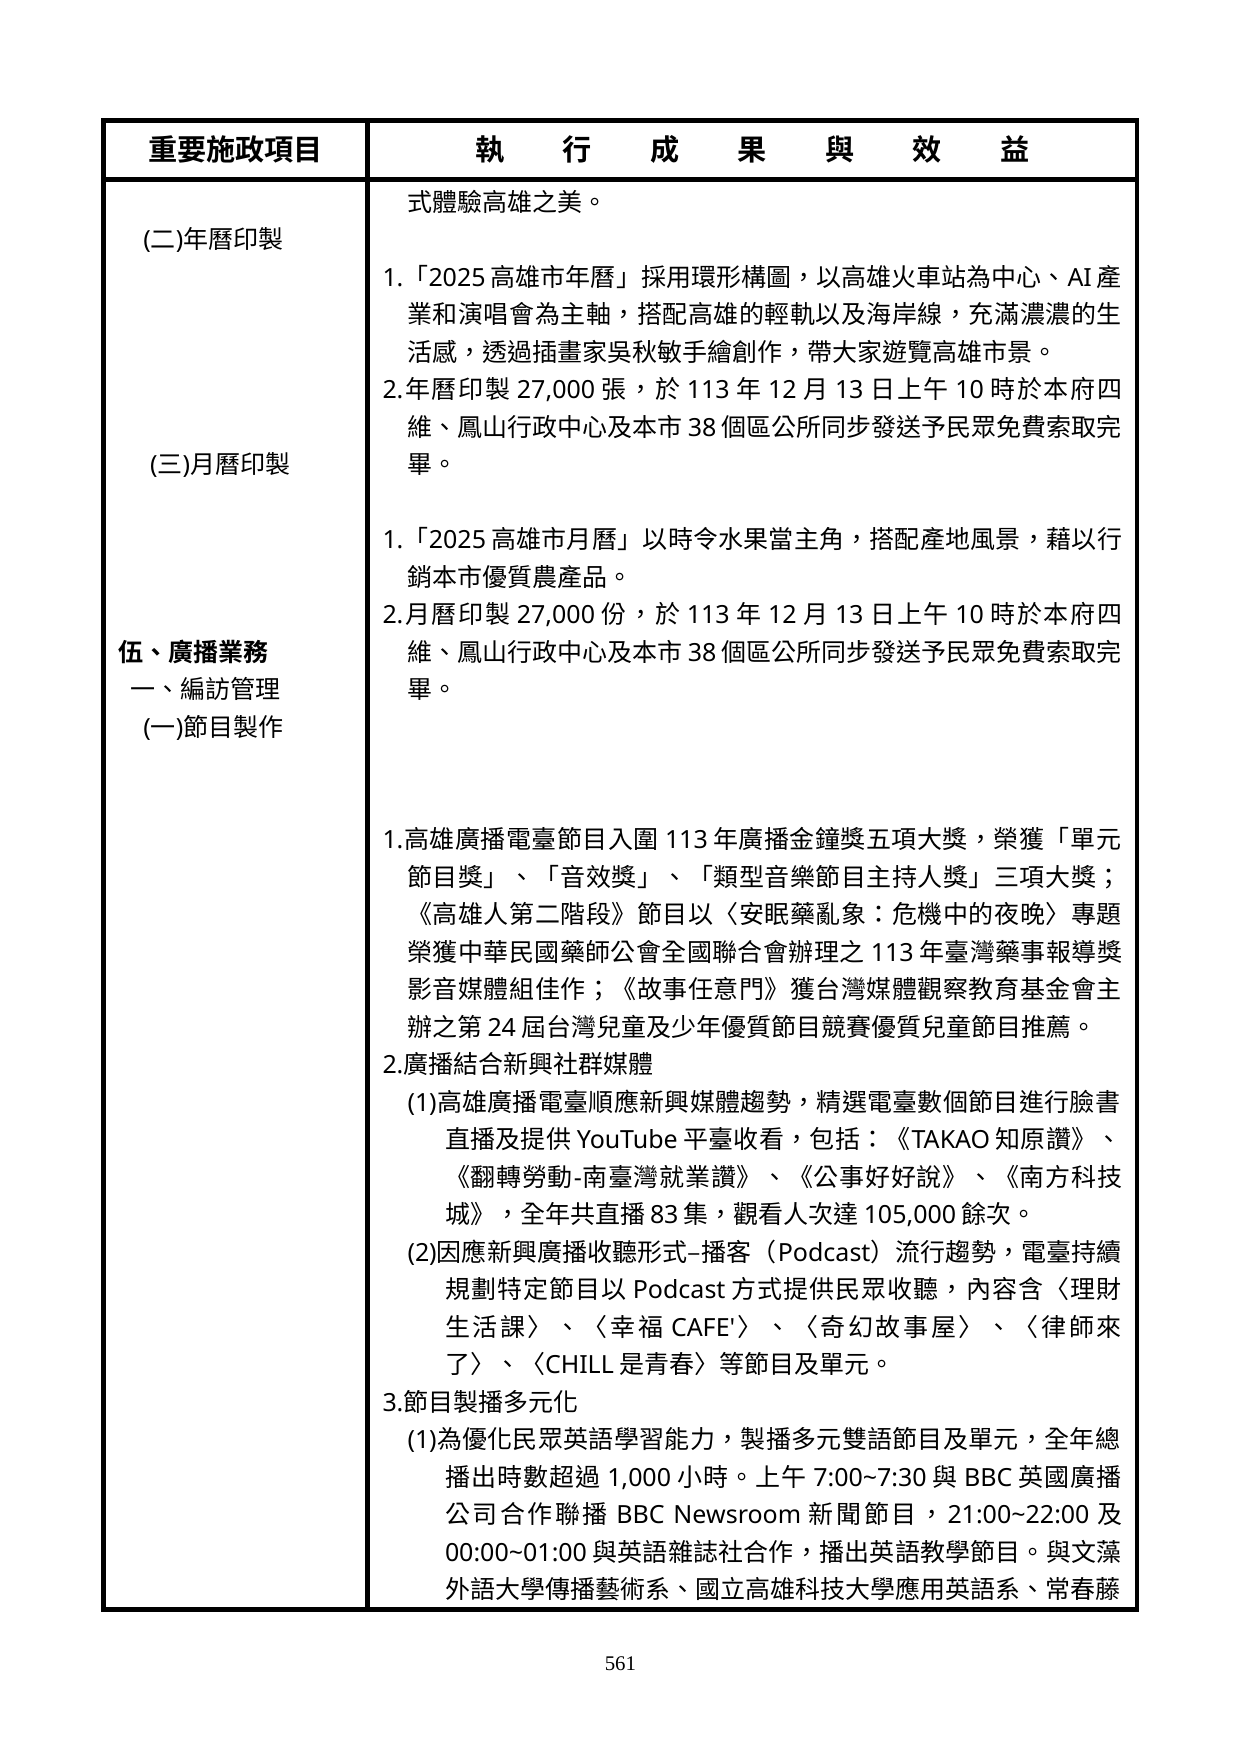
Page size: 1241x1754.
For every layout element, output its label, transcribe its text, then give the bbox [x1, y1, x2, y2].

table_header 重要施政項目 [106, 123, 365, 177]
table_header 執 行 成 果 與 效 益 [370, 123, 1135, 177]
table_cell 1.依據兒童及少年性剝削防制條例規定，訂定「高雄市政府新聞局處理違反兒童及少年性剝削防制條例案件裁罰基準」，辦理平面媒體刊登違法色情廣告之查處。 2.加強查察報紙等平面廣告，以維護、保障兒童及少年閱聽權益。 1.依據電影法及相關法令規定，針對轄下各電影院，執行例行性不定期查察作業，輔導業者落實電影分級。 2.本市電影片映演業共計10家，新聞局113年度實施電影片映演業臨場查驗186廳次及影展30廳次，共計查驗216廳次。 1.依據兒童及少年福利與權益保障法、出版品及錄影節目帶分級管理辦法等法令規定，查察錄影節目帶租售業及錄影節目帶播映場所是否依法實施影片分級制度。 2.本市錄影節目帶業約15家，新聞局113年度共查察35家次，均符合相關規定。查察時亦輔導業者落實分級制度，避免消費者觀看不合時齡之錄影節目帶，以保護兒童與少年身心健全發展。 1.輔導與管理有線電視業，113年每月查察系統業者插播廣告情形96頻道次，均符合相關規定。 2.針對市民及里長反映有線電視系統纜線架設爭議，即時派員或請權責單位及業者至現場查勘，並將附掛之纜線重新規劃整理或拆除，113年度計處理977件(慶聯125件、港都102件、鳳信143件、南國43件、新高雄15件，綜合1件，其他屬不明纜線者548件)。 3.依據有線廣播電視法暨施行細則相關規定，成立「高雄市政府有線廣播電視系統費率審議委員會」，由傳播學者、財經學者專家、消費者團體代表、會計師、律師、通訊網路學者及市府代表共計11人組成，以保障市民收視、消費權益。 4.審議114年本市有線廣播電視系統各項收費標準，考量業者營運績效與獲利狀況、收視滿意度調查與公益回饋投入程度，114年各項收視費用上限不調漲，維持與113年相同：慶聯、港都等2家每月每戶基本頻道組上限為500元、經濟型200元，鳳信基本頻道組每月每戶上限為510元、經濟組200元，南國每月每戶基本頻道組上限為550元、基本組200元，新高雄每月每戶基本普及組上限為450元、經濟組160元。對於社會局登記有案之低收入戶，免收基本頻道收視費、裝機費、分機費、復機費、移機費等費用。 5.協助各家有線電視業者配合中央及地方各項公共政策播送各項宣導短片。 6.辦理本市有線電視收視滿意度調查，瞭解市民收視習慣等相關資訊，並提供各業者參考，提升服務品質。 1.為帶動有線電視製播高雄地方文化節目，促進本市有線電視業者視聽內容產製，鼓勵製作多元精彩節目於高雄市公用頻道(CH3)播放。 2.部分節目亦安排於全國性頻道播出，並上傳至高雄市政府YouTube平台，以增加節目曝光率，將在地影像推廣至全國及國際，113年製播影片如下： (1)市政新聞專題節目 ①針對本市在地市政活動，製作《高雄進行式》新聞專題節目，本年共製作13集節目、52則專題。 ②節目內容提供市民重要市政資訊，如：〈開心 興奮 與有榮焉 高雄輕軌全線通車啦〉、〈真的是高雄車站嗎 天棚上宛如空中花園〉、〈高捷RK1岡山車站通車 8月底前試營運路段免費搭乘〉、〈凱米過後力拚復原 高市25座滯洪池發揮功效〉、〈山陀兒襲高雄農損估破億 市長允農民全力爭取救助〉、〈萌翻了 黃色小鴨重返高雄 港灣十年變化太驚人〉等市政議題進行專題報導，並同步上傳高雄市政府臉書、高雄市政府LINE、四維行政中心中庭電視牆、高雄都會台CH4、高雄部分區公所及戶政事務所、市立凱旋醫院、市立聯合醫院、運發局國家體育場、交通局公車候車亭、棧二庫服務台、輪船公司等處宣傳露出，以即時傳達市民最新市政資訊。 (2)在地特色及休閒旅遊節目 ①《玩客瘋高雄Happy Long Stay》節目製作20集（每集30分鐘），由達人帶路，發掘觀光旅遊及在地產業亮點，發揚大高雄在地多元地方文化。 A.播出平台：除於高雄市公用頻道CH3、高雄市政府YouTube播出外，也透過三立都會台CH30、三立新聞網、三立YouTube及Vidol、Vidol YouTube播出，更於中華電信MOD CH301綜合台、海外衛星頻道Unifi TV及三立國際台播出。 B.宣傳通路：利用網路群組、社群傳送請各局處相關單位（高雄市政府FB、高雄市公用頻道FB、高雄市政府LINE、四維行政中心中庭電視牆、高雄部分區公所及戶政事務所、市立凱旋醫院、市立聯合醫院、運發局國家體育場、交通局公車候車亭、棧貳庫服務台、輪船公司等）協助推播。 ②113年高雄市原民慶、祭典或文化等紀錄短片 製作《那瑪夏區-米貢祭》、《茂林區-萬山祖靈祭(勇士祭) 》、《甲仙區、杉林區-大武壠族夜祭(小林部落) 》及《桃源區-貝神祭》等4支主題短片，帶領民眾認識高雄的豐富多元民族節慶、信仰，如何深入影響及形塑當地文化底蘊，於本市公用頻道CH3播出，藉此提供觀眾一個族群相互瞭解及彼此欣賞的機會，並增添公用頻道節目的可看性及在地性。 (3)提升市民媒體識讀能力節目 ①《限時媒體熱搜》-近來性別平等、兒少性剝削、反詐騙及自殺防治等多項重要社會議題受到關注，為提升市民媒體素養並保障自身權益，製播《限時媒體熱搜》8集專題節目、每集10分鐘 (含短影音精華版)，除於公用頻道CH3排播、上傳至高雄市政府YouTube網路平台外，並於年代MUCH台(CH38)播出。 ②為宣導本市有線電視公用頻道(CH3)近用，並推展媒體識讀教育，購置由義守大學錄製〈2024傳播與媒體生態電視座談會-如何提升AI時代下的媒體識讀能力〉專題版權。 (4)為豐富本市有線電視公用頻道(CH3)節目多元性，鼓勵民眾參與公共事務意願，委由高雄電臺製播《焦點高雄》系列節目共41集，每集60分鐘，並於公用頻道排播。製播主題包括：〈多媒體產業的未來與挑戰〉、〈集跨國共學:讓世界奏進台灣! 〉、〈產業新尖兵計畫 打造未來產業菁英〉、〈品味餐桌上的永續綠星〉、〈科技做為空間與地方的一種再現〉、〈在地安老之挑戰與契機-共生社區的興起〉及〈未來醫療輔助的AI革命〉等。 3.宣導高雄市公用頻道 (1)於平面媒體刊物刊登「公用頻道宣傳」共4則。 ①於「113年快樂健行活動」DM刊登「公用頻道宣傳」1則。 ②於「113年母親節歡慶活動」DM刊登「公用頻道宣傳」1則。 ③於「113年父親節慶祝活動」DM刊登「公用頻道宣傳」1則。 ④於「113年重陽敬老活動」DM刊登「公用頻道宣傳」1則。 (2)配合重大活動宣導高雄市公用頻道CH3近用 113年度計宣導20場次，讓大家認識公用頻道的優質節目內容與免費託播服務，鼓勵民眾近用公用頻道。 (3)加強宣導本市公用頻道媒體近用權，辦理「高雄市有線電視公用頻道近用宣導」廣告影片託播。 4.本市公用頻道整合聯播，除24小時播送節目，也協調慶聯、港都、鳳信、南國及新高雄等5家有線電視的頭端機房進行連結，在同時段均可收看同一節目，以提升市民認同感、縮減資訊傳達時間，拉近行政區距離。 5.輪播有線電視在地新聞 新聞局與高雄市現有自製新聞節目之5家有線電視業者協調合作(慶聯、港都聯製播出《港都新聞》)，本市4家電視新聞，安排於公用頻道輪播，播出時間為：週一至週五首播時段為11:20播出《鳳信新聞》、12:00播出《新高雄新聞》、12:30播出《港都新聞》、13:15播出《南國新聞」；另重播時段為18:15播出《港都新聞》、19:05播出《南國新聞》；19:50播出《新高雄新聞》；20:20播出《鳳信新聞》。 6.議會議程實況轉播 配合高雄市議會申請，協助於高雄市公用頻道CH3調整節目時段播出議程實況，分別於113年1月15日至2月2日播出第4屆第3、4次臨時會、113年3月28日至113年6月5日第4屆第3次定期大會及113年10月7日至12月23日第4屆第4次定期大會，轉播市長施政報告、部門質詢及總質詢實況，以提供市民關注地方發展訊息。 1.新聞輯要 每日剪輯本市重要網路媒體新聞及電視新聞提供市長、副市長及局處首長參閱，113年計蒐集網路即時新聞資料436,110則、電視新聞摘要51,897則，加強民意輿情蒐集、分析與反映工作，作為施政參考。 2.市政影像展示 於市府四維行政中心設置市政櫥窗，定期更新市政建設照片，呈現市政活動及城市發展概況，提升市民認同感及參與感。 3.營運「好理災-災害數據網路平台」 新聞局跨局處合作建置「好理災－災害數據網路平台」，配合災害應變中心開設期間，彙整各局處權管災情現況，主動定期公布各項災情即時數據。113年度營運網站並依需求調整呈現模式，俾提供媒體及民眾即時災情資訊。 4.媒體行銷宣傳 運用雜誌、報紙、網路、廣播等通路，加強宣導本市各項施政建設成果與觀光旅遊景點，主題如下： 與雜誌合作廣告專輯宣傳，運用數位通路，宣傳市政建設成果及政策。專題主題「台積電投資」、「演唱會經濟」、「打造好動城市」，宣傳高雄宜居城市及市政建設及觀光發展。 與平面雜誌合作廣告專輯宣傳，運用雜誌之數位廣編、Banner及影音宣傳市府施政成果。專題主題「淨零高雄 穩健轉型」、「擁抱綠色未來：從重工業穩健轉型中的淨零科技城市」、「半導體供應鏈與 AI 新創產業爭相進駐，帶動高雄經濟新未來」、「演唱會經濟」。 透過新春期間發行之平面刊物，刊登主題「春遊輕旅高雄左營鳳山」、「高雄輕軌幸福成圓 來趟chill城市輕旅行」，促進春節期間高雄觀光經濟效益。 觀光行銷 成立高雄燈會國際IP社群，發布黃色鴨寶、高雄十年、小鴨輕軌、小鴨計程車、黃色角落、黃色旋風、2024高雄冬日遊樂園、「金呱閃閃」燈光展演、情人節限定小鴨游港、雙鴨Kiss等黃色小鴨相關貼文，提供相關活動資訊予民眾，擴大行銷之效。 運用網路多元形式宣傳本府各項特色活動，主題包括「冬日遊樂園」、「兒童藝術節」、「法國生活節在高雄」、「2024高雄愛河端午國際龍舟嘉年華」、「旗津風箏節」、「高雄暑期活動」、「海洋派對」、2024「TTXC台灣文化科技大會」、「高雄2024萬聖節派對」、「大海開吃」、「我們的高雄」城市形象短片，邀請民眾一同熱情參與。 運用平面、網路、超商廣播、本市廣播電臺宣傳本市跨年活動盛事，鼓勵民眾前往參加。 市政成果 運用平面及網路媒體之宣傳效益，使民眾進一步了解遷村計畫內容及市府相關因應作為，主題「大林蒲遷村方案選擇及意願調查」、「大林蒲遷村暨都市發展成果」、「大林蒲遷村暨城市開發規劃」。 與媒體合作，於「2025 世界年鑑」刊登「邁向淨零永續高雄」廣告，行銷市政成果。 結合專題影音、數位通路、平面雜誌等多元管道刊播「城市再造危老都更」相關影音及刊登「高市府推動自主都更 加速危老重建」平面廣編。 透過平面雜誌、數位通路，宣傳城市轉型推動成果，主題「兆元市長帶領高雄起飛 成為南台灣領頭」、「亞洲新灣區、第七十一期重劃區 翻轉發展軸帶轉型智慧宜居城」、「高雄榮登上半年促參招商王 居全國之冠」。 交通政策：透過網路媒體刊登「敬老、博愛兩卡雙加碼」，宣揚高雄無障礙樂齡友善之交通政策。 城市產業 運用平面及網路媒體刊登「推動高雄產業轉型 完善半導體產業聚落」，加強行銷高雄產業轉型與促參招商成果，擴大市民城市認同。 透過有線電視、平面、網路、廣播媒體宣傳「捷運聯合開發」成果，提升捷運周邊土地開發案曝光率及增加捷運土地開發招商機會。 5.多元媒宣行銷宣傳 透過本市公車候車亭版面（36面）刊登市政行銷廣告，主題「高雄冬日遊樂園 Kaohsiung Wonderland」、「2024高雄聖誕生活節」、「2025高雄跨年晚會」，以觸及通勤族、學生、汽機車用路人等對象，提高宣傳效益。 運用本市33處（計35面）行政大樓與學校外牆刊掛戶外帆布廣告，刊掛主題為「淨零.科技高雄」、「積極落實長照政策」，行銷施政成果。 1.媒體宣傳 運用新聞記者公會、平面媒體發行之農民曆刊登「車輛慢看停、行人安全行」道路交通安全跨頁廣告，隨農民曆贈送弱勢家庭民眾，或深入各階層及家庭等，廣告效益1年。 製播113年度交通安全廣播宣導節目，加強宣導道路交通安全政策與維持良好交通秩序，透過廣播電臺以廣告、專訪、口播等方式，宣導主題包括防制酒駕、汽機車停讓行人、高齡者交通安全、大型車防制、機車騎士安全帽正確戴法、安全帽使用年限、合格標章、汽機車行經路口減速停慢，行人優先、注意兒童過馬路、路口停讓、行人依規定穿越道路、騎乘機車正確左右轉及新交通法規等，藉由電臺製播宣導帶，向民眾宣導正確的道安觀念。 運用本市33處（計35面）行政大樓及學校外牆刊掛戶外帆布廣告，刊掛主題「大型車安全宣導」、「兒童交通安全及路口停讓」、「車輛慢看停 行人安全行」，強化民眾道安觀念。 透過本市公車候車亭版面（36面）刊登道安宣導廣告，主題「遠離大車 安全無限」、「車輛慢看停 行人安全行」，以觸及通勤族、學生、汽機車用路人等對象，提高宣傳效益。 透過高雄捷運、7-11(統一超商)多媒體電視，刊播交通部《好事發生篇-汽機車行經路口，請停車讓行人先行》道安短片。 運用本市公共腳踏車（YouBike）後泥除刊登「騎自行車不併排嬉戲」、「機慢車遠離大型車」廣告，共400台。 運用本市捷運站版面及車廂內海報等刊登「行人走斑馬線 勿在路段中任意穿越」宣導廣告。 用市區公車走遍全市之特性，於本市市區公車車體刊登「路口看到停標誌、停標線、閃光紅燈，請停車確認橫向無來車或行人，再開車」宣導廣告。 運用平面、網路及廣播媒體宣傳效益，向民眾加強宣導「大型車防制」道安觀念，提醒大型車駕駛轉彎時要減速慢行、停讓行人，加裝並善用行車視野輔助系統，用路人要特別注意大車內輪差及視野死角，路上請遠離大型車。 運用網路及平面媒體加強宣導「路口停讓」觀念，減少民眾及學童交通意外事故之發生。 透過平面、廣播媒體宣導高齡者行經路口交通安全觀念。 9月交通安全月期間運用網路媒體宣導「機車騎乘安全」，提高用路人道路風險意識。 運用平面媒體宣導「停讓行人」、「遠離大車 安全無限」交通安全意識，提醒用路人注意道路交通安全及大型車安全等正確用路觀念。 運用平面、廣播媒體，於9月交通安全月期間，強化宣導「車輛慢看停 行人安全行」交通安全及正確路口停讓觀念，打造人本友善的交通環境。 運用網路、廣播媒體強化酒駕防制及宣導民眾酒後找代駕，深化宣導交通安全意識。 運用網路媒體宣導主題「沒有紅綠燈 路口也要停讓」，向市民宣導道路交通安全觀念，減少交通事故發生及民眾違規事件。 印製刨刀、手提袋、修容組、飲料提袋等道安宣導品，宣導「開車跟用刀一樣要專心」、「車輛路口慢看停」、「守護學童安全行」、「路口停讓」、「騎車戴安全帽、有扣超酷」等主題，適時於宣導活動現場贈送參與民眾，強化道安觀念。 2.依據本市交通特性製播宣導短片 製播「大型車安全大駛」道安短片，運用全國性電視頻道排播、網路媒體及高雄捷運、7-11(統一超商)、全家超商多媒體電視、臺鐵高雄市火車站(10站)等通路刊播，迅速有效觸及市民，推動高雄道路交通安全觀念，減少事故發生死傷人數。 攝製「安全帽認證標章與使用年限」、「青年考照安全上路」、「行人依規定穿越馬路」、「機車不超速」、「校園周邊路口停讓」、「安全開車門」、「正確左轉彎」、「大型車安全」等8支道安短影音，透過社群媒體分享及刊播，並搭配新聞稿發布，使民眾瞭解行車、用路等交通規則，促進本市交通安全友善環境。 3.配合活動宣導交通安全 配合各局處都市行銷或民間自辦等活動，透過有獎徵答等方式，致贈民眾交通安全宣導品，於日常生活中落實道安觀念。 (1)配合民間社團舉辦道安宣導活動共計8場次。 (2)配合大型活動進行道安宣導計23場次：低碳淨山宣導活動、大社區三寶意象推廣活動、美濃冬遊記活動、2024林園洋蔥豐年季、2024高雄節電成果展、高雄市第64屆中小學科學展覽會、草地野餐音樂會、2024全球行善日活動、2024高雄鳳荔季活動(2日)、高雄市身心障礙團體秋節禮品推廣活動、2024大高雄區域人文物產特色暨產業活動(岡山場次、大樹場次、小港場次)、113年無毒家園親子同樂探索營、2024甲仙芋筍節、113年岡山籃籗會、重陽敬老活動、高雄眷村文化、精彩復元快樂生活嘉年華、永安石斑魚節、2024路竹番茄節及2024紅豆花田季，設立攤位進行道路交通安全宣導有獎徵答，透過與民眾互動，倡導正確用路觀念，提升本市交通安全。 1.短片製作及電子媒體、影音平臺行銷宣傳 為強化行銷高雄重大軟硬體建設、宣傳年度大型活動，運用全國性電視頻道通路，排播《原鄉之美》、《冬日遊樂園》、《亞灣2.0 高雄新核心》、《兒童藝術節》、《我們的高雄》城市形象短片、《2025高雄跨年晚會》等主題影片，廣泛觸及國內大眾，讓高雄活動訊息及城市意象有效傳遞，邀請全國民眾至高雄旅遊消費，活絡在地商圈及觀光產業。 攝製113年度市政暨大型活動行銷短片，包括《打卡美好旅程 就來高雄吧》、《高雄活動大禮包 給你無限夏日驚喜》、《秋日CHILL玩高雄》等主題，於多元媒體管道露出，行銷高雄系列活動，廣邀民眾一同參與。 製作《我們的高雄》國際城市形象短片5分鐘多國語版，內容涵括英、日、韓、泰、越語，記錄高雄城市轉型的過程，產業投資、交通平權、淨零轉型、社會福利、藝術文化等市政建設成果；並從經濟、生活、文化三大面向呈現高雄「智慧、宜居及魅力」的樣貌，取景範圍包括亞灣區、特色公園、內惟藝術中心、世運主場館、旅運中心、輕軌捷運、前金運動中心、燕巢橫山共創基地及杉林秘境古道等景點。 透過網路影音、社群平臺、計程車內影音電視、KTV影音、中華電信MOD影音及本市6處交通人流量眾多之戶外電視牆刊播《我們的高雄》城市形象短片、《2025高雄跨年晚會》短片，行銷相關施政成果及推廣市政活動。 拍攝市政活動之動態、靜態影像，做為城市行銷素材以及城市發展檔案資料，並視需要提供媒體報導及使用，增進市民瞭解市府施政與建設成果。 攝製12支海洋施政成果短影音，包括《愛河灣水域遊憩活動-活動介紹篇、親近海洋篇》、《海洋派對》、《漁港介紹-興達港、彌陀漁港、中芸&汕尾、蚵子寮漁港》、《海洋文化節慶_彌陀大海開吃》、《高雄海味國際拓銷》、《前鎮漁港專案建設成果報導》、《海洋文化節慶-梓官篇》、《台灣國際遊艇展》等主題，透過社群平臺路傳播，使更多人瞭解高雄海洋相關政策推展。 攝製捷運聯合開發主題短片《O10/Y18衛武營站聯開案、R20聯開案》、《O4聯開案》，透過網路媒體刊播露出。 推廣本市學校國際教育交流，透過影像拍攝相關宣傳短片《台日交流暨農產行銷 雄女樂儀隊篇/五福國中篇》，促進國際教育交流及農產品行銷。 2.國際行銷 運用高雄市政府官方推特X(Twitter)及Instagram帳號，提供以英、日、韓、東南亞國家語言為主的城市訊息供國際人士瀏覽，議題包含高雄歷史人文、隱藏景點、節慶活動、美食特產、時事議題、親子情侶旅遊等，並發布貼文與國際接軌，如美濃水路漫旅藝術祭、城市形象影片、大海開吃、跨年煙火、百年鐵道限定復駛、聖誕系列活動等。 為鼓勵海外民眾至高雄旅遊，並持續強化與南向區域國家之觀光、文化、產業交流，針對日本、韓國、越南、馬來西亞、泰國及新加坡等國家，投放相對應語版之《高雄製造》國際城市形象短片，行銷高雄多元、友善及安心旅遊的環境；另於日本、韓國、新加坡、馬來西亞等國家，運用網路影音通路，投放「原鄉之美」行銷影片，廣邀國外旅客體驗並認識原住民族獨特的歷史文化。 為迎接觀光正式邁向新常態旅遊時代，藉由日劇《獨活女子的守則4》主角在高雄的獨活行動體驗港都魅力，藉由該劇之官方網站、YouTube、X(Twitter)宣傳，並於國內電視MOD、Hami Video等推播廣告，吸引國際旅客到高雄觀光旅遊。 3.運用多元通路行銷高雄 (1)高雄市政府官方臉書 截至113年12月止，粉絲數逾53萬人，運用活潑的文字，精彩的照片、直播、影片或圖卡等素材，宣導各類市政及活動資訊，例如：Bruno Mars火星人布魯諾、紅髮艾德高雄演出、高雄跨年晚會等精彩活動及直播，行銷高雄市觀光旅遊、節慶活動、市政建設、社會福利等各種訊息，展現高雄城市魅力，並適時回復網友留言提問，提供市政雙向溝通渠道。 (2)高雄市政府LINE官方帳號 截至113年12月止，好友數逾170萬人，適時發送本市市政措施、重大建設、大型活動、觀光旅遊、災害應變及停班停課等訊息，向民眾周知宣導。 1.辦理「2024大高雄區域人文物產特色暨產業活動」 運用全齡化場域辦理闔家觀賞活動，並與市民朋友近距離互動，透過金鐘主持人許效舜、澎恰恰、苗可麗，結合多位藝人演出，於本市岡山、大樹、小港等區辦理，吸引在地鄉親參與，並將地方特色、農漁物產、人文故事、觀光旅遊、市政發展及交通安全等，巧妙融入節目內容，並透過現場參與及後續影像放送，行銷地方產業及特色。 2.結合民間資源合作辦理「2025紫耀義大 義享同樂」跨年煙火活動 主辦單位為義联集團(經營管理委員會)，新聞局受邀擔任指導單位，113年12月31日至114年1月1日在義大世界大草坪區施放，倒數後於00：00施放999秒煙火，最佳觀賞點在義守大學校園，主辦單位依據中華電信信令及飯店住宿資料統計51,025人次參與，共同迎接2025年到來。 3.辦理「2025高雄跨年活動」 (1)2025跨年透過跨年晚會展演及節目播出，展現高雄文化創意、產業轉型發展、綠色運輸以及市地重劃、土地開發等成果，企圖建立南台灣跨年品牌，增進市民的認同感，同時吸引國人到高雄旅遊或投資，加深對高雄的印象及喜愛。 (2)今年跨年邀請「六金級」卡司，包含金曲歌后歌王LaLa徐佳瑩與音樂鬼才盧廣仲，以及韓國天團2NE1成員SANDARA PARK，還有麋先生、告五人、滅火器等20組人氣歌手及團體輪番演出及世界棒球12強賽冠軍Team Taiwan棒球英雄陪大家度過美好時光。韓國天團2NE1成員SANDARA PARK臺灣跨年首秀獻給高雄，除了重現2NE1等多首經典團體歌曲，更特別準備了中文歌曲〈你要的愛〉送給歌迷。壓軸登場的金曲歌后徐佳瑩，驚喜準備動感組曲，讓全場跟著她一起舞蹈！ (3)跨年倒數完，施放千輪版250秒亞灣跨年花火，搭配火星人布魯諾（Bruno Mars）經典求婚神曲〈Just the Way You Are〉，搭配夢時代摩天輪彩虹燈光應援，吸睛指數破表的港景煙火秀，最後以氣勢磅礴的迎賓禮砲及金耀錦冠花火作為終章，象徵高雄市在迎向嶄新的2025年的分分秒秒都燦爛精彩。 1.發布新聞 適時發布重大市政活動及市政建設成果新聞，113年度共發布959則，供大眾傳播單位參考運用，並傳達市政訊息，樹立良好市府形象。 2.配合市政行程，辦理新聞聯繫與媒體服務及新聞發布等事宜，場次摘述如下： (1)1月1日市長陪同蔡英文總統出席高雄輕軌成圓試營運 (2)1月2日市長出席「陽明交通大學高雄分部啟動儀式」 (3)1月8日市長出席「簽署清華大學設高雄分部合作意向書」 (4)1月22日市長陪同副總統賴清德至元帝廟參香祈福 (5)1月27日市長出席「2024 Kaohsiung Wonderland 冬日遊樂園」開幕典禮 (6)2月14日市長陪同副總統賴清德前往五甲龍成宮及覆鼎金道德院參香 (7)2月23日市長出席「一卡通慶10週年啟動綠點」活動 (8)2月27日市長出席「2024 Kaohsiung Wonderland 冬日遊樂園」閉幕典禮 (9)2月28日市長出席「二二八事件77周年追思紀念儀式」 (10)3月21日市長出席「2024高雄智慧城市展」 (11)3月22日市長出席臺灣首屆「2024 CityCOP國際城市級氣候峰會-永續城市論壇」 (12)4月3日因應花蓮強震，召開記者會說明高雄處置作為，第一時間馳援東部救災 (13)4月11日市長出席「鴻華先進橋科電巴廠動土典禮」 (14)4月16日市長出席「TULU 2024世界原住民族旅遊高峰會」 (15)4月21日市長陪同蔡英文總統出席「愛‧仝心仝意」余登發‧余陳月瑛紀念音樂會 (16)4月27日市長陪同行政院長視察台39線(高鐵橋下道路)延伸至仁武規劃及推動情形 (17)5月1日市長出席IC設計及AI技術服務大廠信驊科技及Skymizer進駐高雄簽署儀式 (18)5月5日市長視察三洽水滯洪池、水溝疏濬等防汛準備措施 (19)5月6日市長陪同行政院長視察原博館預定地 (20)5月6日市長陪同行政院長視察楠梓產業園區建設規劃及相關聯外交通建設計劃推動情形 (21)5月6日市長與經濟部長出席光寶科技高雄光寶大樓動土典禮 (22)5月23日市長率市府團隊赴議會進行食品安全衛生專案報告 (23)5月31日市長出席第15屆「台日觀光高峰論壇」 (24)6月6日市長出席台灣人工智慧實驗室高雄辦公室揭牌典禮 (25)6月6日市長出席遠見雜誌五星縣市長贈獎典禮 (26)6月7日市長出席「興邦安居B」社會住宅開工典禮 (27)6月7日市長出席全台首次「法國生活節」開幕式活動 (28)6月8日市長出席2024高雄愛河端午龍舟嘉年華活動 (29)6月15日市長陪同賴清德總統出席第五屆國家海洋日慶祝活動暨雲林艦成軍典禮 (30)6月18日市長出席「AIoT永續跨界台灣生態系夥伴鏈結大會暨合作意象書簽署儀式」 (31)6月22日市長主持大林蒲遷村計畫第五場遷村說明會 (32)6月24日市長視察湖內區大湖地區L幹線雨水下水道及抽水站工程 (33)6月30日市長陪同賴清德總統出席高雄捷運RK1岡山車站通車啟動典禮 (34)7月7日市長出席前金運動中心開幕典禮 (35)7月9日市長陪同賴清德總統出席巴黎奧運代表團授旗典禮 (36)7月9日市長出席淨零高峰論壇 (37)7月20日市長出席2024高雄旗津風箏節 (38)7月23日市長因應凱米颱風主持災害應變工作會議，並前往桃源、六龜、美濃等災區視 (39)7月26日市長陪同賴清德總統前往美濃勘災 (40)7月27日市長前往茂林區視察高132線及情人谷聯外道路搶通進度 (41)7月28日市長視察桃源災區明霸克露橋災損情形 (42)7月29日市長赴梓官、彌陀關心農漁災損 (43)8月2日市長陪同行政院長卓榮泰視察桃源國中、明霸克露橋 (44)8月2日市長陪同行政院長卓榮泰視察災後設施產業復原 (45)8月16日市長出席「DevDays Asia 2024亞太技術年會」高雄場 (46)8月17日市長陪同副總統蕭美琴出席國際同濟會台灣總會第50屆全國年會開幕典禮 (47)8月23日市長出席2024亞灣新創大南方開展 (48)8月24日市長出席2024台日大港水果祭 (49)8月29日市長出席大樹樹城公托開幕典禮 (50)9月3日市長出席2024前進大南方論壇 (51)9月4日市長出席SAP高雄ESG暨AI研創中心開幕典禮 (52)9月6日市長出席大南方高峰論壇 (53)9月6日市長陪同行政院長卓榮泰前往視察台船公司、智淵乒乓運動館、2024南方領袖教育學院閉幕式 (54)9月13日市長出席2024南方治理平台首長會議 (55)9月25日市長出席九如橋改建工程動土祈福典禮 (56)9月27日市長陪同總統賴清德出席世界臺灣商會聯合總會30屆年會 (57)9月30日市長因應山陀兒颱風成立災害應變中心召開應變工作會議 (58)10月1日市長視察梓官、彌陀沿海地區防颱整備 (59)10月7日市長視察大社、燕巢農損 (60)10月9日市長赴議會進行第4屆第4次定期大會施政報告 (61)10月12日市長陪同行政院長卓榮泰視察典寶溪滯洪池工程及前鎮國小風災受損情形 (62)10月21日市長出席碳權交易所國內減量額度交易平台啟動暨 企業分享會 (63)10月30日市長因應康芮颱風成立災害應變中心召開應變工作會議 (64)11月8日市長陪同行政院長卓榮泰視察高雄國際機場 (65)11月14日市長因應天兔颱風成立災害應變中心召開應變工作會議 (66)11月15日市長、交通部長陳世凱出席高雄港第七貨櫃中心落 成啟用典禮 (67)11月19日市長出席AWS高雄雲端產業峰會 (68)11月30日市長陪同副總統蕭美琴出席全國最大社宅高雄勝利安居動土典禮 (69)12月6日市長出席亞洲資產管理中心高雄專區啟動儀式 (70)12月9日市長出席「台灣生成式主權AI倡議」啟動儀式 (71)12月14日市長陪同副總統蕭美琴出席嘎呼拉斯山中音樂節 (72)12月18日市長出席半導體垂直整合製造大廠英飛凌高雄新據點開幕典禮 (73)12月21日市長出席《魷魚遊戲》高雄粉紅派對宣傳記者會 (74)12月23日市長出席高港棧庫智慧新生活記者會 (75)12月28日市長陪同行政院長卓榮泰出席高雄車站廣場、天棚啟用典禮 (76)12月31日市長出席2025高雄跨年演唱會 3.派員進駐應變中心 配合災害應變中心或指揮中心成立，派員進駐並配合市政行程或市長視察災情發布新聞稿。 1.建立數位化新聞發布與聯絡管道 (1)每日即時發布新聞，並上傳市府全球資訊網市政新聞，供使用網際網路之民眾閱覽。 (2)將每日發布之新聞暨市長重要活動行程，以電子郵件及LINE群組方式傳送給媒體記者參考運用，強化市政活動報導率。 (3)建立記者即時通訊群組，即時傳送市府活動最新消息或重大事件採訪事宜。 2.加強媒體聯繫 (1)印製2024媒體記者通訊名冊供府會記者索取，另配合本府舉辦各項大型活動，協助發送採訪證，並提供媒體本府局處主管通訊錄。 (2)增進本市媒體友善互動關係，辦理媒體記者餐敘、贈送伴手禮等。 3.強化媒體服務 2025高雄夢時代跨年晚會期間，即時發布活動照片及新聞稿供媒體參採報導，並於現場設置媒體中心及媒體高台，供媒體取景拍攝。 1.113年1月於高雄港18號碼頭辦理「轉角遇見ㄚ記者會」，安排55688集團37輛限量版黃色小鴨計程車到場，排成10Y字樣，象徵亞灣10年、高雄蛻變，並以旅運中心及高雄港灣為背景，拍攝縮時攝影及相關照片供媒體參採報導。 2.113年1月辦理「開箱龍年春聯及開運紅包記者會」，市長偕同書法名家及設計師一同介紹「騰龍獻瑞」春聯、「興隆平安」斗方春聯及開運小紅包、「高雄龍好」賀卡等，並攜手觀光大使「高雄熊」向市民拜年祝賀。 1.113年2月於本府四維行政中心辦理「短影音製作與經營實戰課程」，介紹當前短影音內容市場趨勢與觀眾偏好，及提升數位媒體溝通能力，邀請市府各局處同仁前來參與。 2.113年4月與環保局合作辦理「媒體淨零概念通識班」，市府積極推動淨零轉型，為協助媒體快速了解淨零趨勢，邀請平面媒體、網路媒體、電子媒體及廣播媒體參加課程。 3.113年5月辦理「自殺防治VS媒體報導-媒體與專家學者交流座談會」，為降低自殺行為模仿效應，邀請公共衛生及傳播學類專家學者，與在地媒體進行交流，探討如何促進自殺事件正向報導。 加強記者聯繫成立議會工作小組 1.高雄市議會開議期間成立議會工作小組，發布市長答詢新聞稿共42則，使民眾瞭解議會重大決議與質詢焦點。 2.於市政總質詢期間，安排市長接受媒體專訪。 1.電子期刊 《高雄畫刊》每月發行1期，全年發行12期，113年共發行12期。以介紹高雄都市風貌、人文風情、觀光旅遊、在地美食、藝文及地方特色等資訊為主，提供讀者多面向認識高雄，加強都市行銷。 2.紙本期刊編印及發行電子書 (1)每2期《高雄畫刊》電子期刊內容，擇其精華再編輯成紙本刊物，每雙月發行1期，113年共發行6期，每期印製18,000本，亦發行電子書上架《高雄畫刊》網站。 (2)每期寄贈機關學校、駐外單位、全國圖書館等單位提供閱覽，並派送至全台約210個地點(包含景點、旅遊服務中心、機場、車站、藝文場所、書店等)供民眾索閱。 3.行銷推廣 (1)《高雄畫刊》網站整合中、英、日語版期刊內容及電子書，113年1至12月網頁瀏覽量累計逾323萬2千次。 (2)透過「高雄市政府」官方臉書、高雄市政府LINE官方帳號等社群媒體，不定期分享期刊內容及連結。 (3)《高雄畫刊》電子期刊每期發送高市府員工、既有訂閱戶，並與聯合新聞網、聯合電子報、中時新聞網、信傳媒、LINE等媒體平台合作授權內容轉載，擴大觸及效益。 1.以英、日文報導本市活動、重大建設、觀光旅遊資訊、藝術文化活動等報導，期使居住本市的外籍友人、新住民、來台觀光旅遊的國際友人等，藉由本刊介紹傳達高雄多元而豐富的面貌。 2.每雙月發行1期，113年度總計6期，每期發行9,000份紙本，放置於機場、高雄捷運、本市觀光飯店與藝文場所，駐高雄外國機構、駐外館處及代表處、新移民家庭服務中心、本市設有華語學習的大專院校等121處地點，提供讀者免費索閱。 3.紙本出刊後將圖文上傳《高雄畫刊》網站，並與聯合新聞網、聯合電子報等網路平台合作，亦上傳電子書，提供讀者線上閱讀。 1.發行高雄市簡介《浪•潮高雄》三語版電子書：企劃製作高雄市簡介《浪•潮高雄》中、英、日三語版多媒體電子書，於113年12月31日出版，並上架於本市期刊網站-電子書專區（https://takao.kcg.gov.tw/），可藉由手機、平板或電腦等多元載具線上閱讀，推廣宣傳本市觀光、產業、人文、歷史等深度魅力，提升本市知名度與國際能見度，呼應當今數位閱讀及淨零減碳潮流。 2.電子書運用大量圖像搭配文字、地景聲音及音樂等，由本府吉祥物高雄熊帶領讀者認識高雄，打造優良閱讀體驗。電子書內容含括：族群文化、產業聚落、交通運輸及公共設施、旅遊景點、藝文節慶、美食名產、國際友好城市等，內容豐富，引領讀者沉浸式體驗高雄之美。 1.「2025高雄市年曆」採用環形構圖，以高雄火車站為中心、AI產業和演唱會為主軸，搭配高雄的輕軌以及海岸線，充滿濃濃的生活感，透過插畫家吳秋敏手繪創作，帶大家遊覽高雄市景。 2.年曆印製27,000張，於113年12月13日上午10時於本府四維、鳳山行政中心及本市38個區公所同步發送予民眾免費索取完畢。 1.「2025高雄市月曆」以時令水果當主角，搭配產地風景，藉以行銷本市優質農產品。 2.月曆印製27,000份，於113年12月13日上午10時於本府四維、鳳山行政中心及本市38個區公所同步發送予民眾免費索取完畢。 1.高雄廣播電臺節目入圍113年廣播金鐘獎五項大獎，榮獲「單元節目獎」、「音效獎」、「類型音樂節目主持人獎」三項大獎；《高雄人第二階段》節目以〈安眠藥亂象：危機中的夜晚〉專題榮獲中華民國藥師公會全國聯合會辦理之113年臺灣藥事報導獎影音媒體組佳作；《故事任意門》獲台灣媒體觀察教育基金會主辦之第24屆台灣兒童及少年優質節目競賽優質兒童節目推薦。 2.廣播結合新興社群媒體 (1)高雄廣播電臺順應新興媒體趨勢，精選電臺數個節目進行臉書直播及提供YouTube平臺收看，包括：《TAKAO知原讚》、《翻轉勞動-南臺灣就業讚》、《公事好好說》、《南方科技城》，全年共直播83集，觀看人次達105,000餘次。 (2)因應新興廣播收聽形式–播客（Podcast）流行趨勢，電臺持續規劃特定節目以Podcast方式提供民眾收聽，內容含〈理財生活課〉、〈幸福CAFE'〉、〈奇幻故事屋〉、〈律師來了〉、〈CHILL是青春〉等節目及單元。 3.節目製播多元化 (1)為優化民眾英語學習能力，製播多元雙語節目及單元，全年總播出時數超過1,000小時。上午7:00~7:30與BBC英國廣播公司合作聯播BBC Newsroom新聞節目，21:00~22:00及00:00~01:00與英語雜誌社合作，播出英語教學節目。與文藻外語大學傳播藝術系、國立高雄科技大學應用英語系、常春藤雜誌社合作，製播英語單元，於整點時段播出。並於週一~週五11:00~12:00《高雄人第三階段》帶狀節目中增加英語教學內容；週六08:30~09:00高師大英語系製播《英語醬玩》；週六10:00~11:00製播《雪人的早午餐》；另於AM頻道10:30~11:00播出《這句英語怎麼說》雙語節目。 (2)針對民眾關心的事務，開闢《我愛高雄》節目，與客委會、社會局、原民會及勞動部勞動力發展署高屏澎東分署合作製播，由各局處與市民直接溝通，擴大市政訊息行銷功能，全年共播出210集。 (3)與高雄市立歷史博物館、高雄市政府交通局、高雄市政府警察局、高雄市政府捷運局、高雄市政府衛生局、高雄市政府農業局、高雄市政府消防局等單位合作製作專訪，宣導高雄文化、交通、反詐、醫療、農業知識等市政措施及生活資訊。 (4)為提升新住民多元文化適應力，由東南亞新住民主持群合作製播節目《愛家好姐妹》，讓新住民更容易掌握生活相關資訊與連結；另製播多元移工專屬節目《泰勞在高雄》、《開心假期雅加達》等，每週製播新住民及移工節目共3集。 (5)服務南台灣客家鄉親，規劃系列客語節目：開闢《天下一家親》、《最佳時客》、《客家風情》等客語節目。每週播出客語節目19小時，內容涵蓋客家說唱及客家風俗文化等。 (6)每日平均製播約200分鐘古典音樂節目，提供南臺灣民眾獨特、深度之聽覺享受，為南臺灣播出古典音樂時數最多的電臺。 (7)為帶動高雄觀光業發展，於《午后陽光第二階段》節目中製播〈要去高雄〉單元，介紹高雄地區的觀光資源及旅遊活動，帶動地方觀光產業的發展。《943好夜晚》節目〈高雄尚青〉單元，下班尖峰時段播報高雄最新的食衣住行消息，加強活動報導。《午后陽光第一階段》節目介紹各行政區觀光資源、社區小旅行及產業、並大量訪問在地青年農漁民行銷高雄農漁產，全年共製播26集。 (8)善盡媒體社會責任，提供弱勢發聲管道，於《午后陽光第二階段》節目，安排固定時段專訪公益社團。 (9)為加強民眾反詐騙觀念： ①製播〈原來如此〉、〈理財生活課〉、〈律師來了〉單元，與法律扶助基金會、律師等專家合作，深入講解生活法律資訊，強化民眾法律觀念。 ②與高雄市政府警察局合作，定期專訪高雄市政府警察局各分局及高雄市政府警察局少年警察隊，深入說明常見詐騙手法，主題如〈1合，2清，3減、4面+5不〉打擊詐欺犯罪策略、〈5大常見詐騙類型〉、〈少年犯罪預防〉等。 (10)為加強聽眾對於高雄經濟現況、外貿資訊及商務活動的認識與參與，《經貿會客室》節目針對重大經濟商務主題，每週邀請相關領域專家進行闡述與評析，全年共製播52集。 (11)持續規劃《公事好好說》節目，週一17:30~18:30播出，全年共計50集，邀請民意代表、政府主管機關、社區、企業界或公民團體代表對話激盪，討論公共時事議題、分享在地創新經驗，於每月進行臉書直播一次。 (12)與國立高雄科技大學共同製播《南方科技城》節目，全年共計50集，每集節目進行直播，邀請產業、學界共同探討高雄產業脈動與科技發展，內容包含科技新知、產業脈動、在地產業及新創企業，期盼讓市民對於高雄這座南方大城有更多認同與歸屬。 (13)高雄廣播電臺實況轉播議會質詢及大型活動： 113年4月22日轉播第4屆第3次議會定期大會市長施政報告、5月9日至5月23日轉播市政總質詢；113年10月9日轉播第4屆第4次議會定期大會市長施政報告、11月20日至12月4日轉播市政總質詢；12月31日轉播跨年晚會。 (14)配合市府各局處重要施政加強宣導，包括：行人安全、113婦幼保護專線、登革熱就醫篇、愛心募款、農業保險、防災教育、節約能源、汛期宣導、反毒宣導、關懷新住民、著作權、CEDAW性別平等、捐血一袋救人一命、防詐騙等。 (15)配合2024冬日遊樂園、春天藝術節、2024高雄內門宋江陣、2024端午愛河龍舟嘉年華、2024高雄啤酒音樂節、2024大港閱冰、2024大海開吃活動、2024路竹番茄節、2024夏祭新鮮市、高雄左營萬年季、高雄庄頭藝穗節、2024旗山香蕉文化節、台日大港水果祭、2025高雄跨年晚會等活動，製播節目專訪及節目配合口播宣傳，全方位報導行銷本市大型活動。 4.強化道路安全宣導，於113月6月24日至6月28日辦理全時段現場節目之臺慶、交通安全call-in有獎徵答活動；113年12月25日辦理全時段現場節目之交通安全有獎徵答活動；平日節目插播「防酒駕」及「不超速」等政令宣導，加強傳遞交通安全知識。 5.提供重大防疫防災資訊，強化電臺公共服務功能 提供防災防颱、停水停電等公共服務，因應地震及颱風等災變，於各節目口播並密集插播即時災情資訊及相關注意事項，113年於山陀兒颱風、凱米颱風期間延長播音，提供市民最新訊息。 1.針對民眾關切之新聞事件及重大議題製播深度報導，詳實反映民意，並針對大高雄人事地物等特色，強化在地新聞報導。 2.全程實況轉播高雄市議會第4屆第3次及第4次定期大會之市長施政報告及市政總質詢，加強報導市議會新聞逾180則。 3.加強報導登革熱、嚴重特殊傳染性肺炎、流感、腸病毒等防治作為。 4.報導抗旱、防洪治水、食品安全、消費安全、環保、治安、公共安全、勞工安全、詐騙防制等保護市民生命財產相關新聞。 5.凱米颱風、山陀兒颱風、康芮颱風、天兔颱風期間，加強報導即時災情、防災、救災及災後重建、補助等相關新聞逾180則。 6.加強報導市政建設成果新聞，包括：推動智慧城市、招商引資、建構半導體S廊帶、交通建設、公共托育、長照服務、空品改善、大林蒲遷村等。 7.配合以新聞或專題報導重要城市行銷及藝文活動，包括：百年好市、演唱會經濟、郵輪經濟、冬日遊樂園、黃色小鴨重返高雄、海線潮旅行、夏祭新鮮市、哈瑪星號復駛、聖誕嘉年華、農特產品行銷，以及高美館、駁二、衛武營、高雄流行音樂中心等各場館之藝文活動。 8.製播《Live943新聞晚報》、《高雄傳真》等深入報導新聞性節目。 1.擴大服務範圍，提升播音品質 (1)購置調頻及調幅發射機模組專用零配件、成音設備相關模組，確保設備正常運作及維持最佳播音音質，並提升節目製播品質。 (2)高雄市議會開議期間實況轉播市長施政報告及連線轉播市政總質詢，設備架設及音控等工作。 (3)豪雨、風災、震災或無預警電力中斷，中寮發射站以緊急柴油發電機供電，維持機器正常運轉及調頻臺正常播音，並配合延長24小時播音服務南台灣聽眾。 (4)不定期到本市及外縣市測量電場，了解收聽品質及收聽死角，以適時調整發射功率，維持播音品質。 (5)24小時調頻、調幅臺廣播發射及播音系統運作班務輪值，確保機器設備正常運轉及電臺、中寮發射站安全。 (6)維護及管理電臺中、英文版全球資訊網響應式網頁，符合多元行動上網的需求，使網站在個人電腦、手機、平板等不同裝置上瀏覽及線上收聽或重溫節目時有最佳化的呈現。 2.嚴密維護保養機器，提高設備使用效能 (1)電臺及中寮發射站緊急柴油發電機年度保養、高低壓設備電氣及接地電阻檢驗。 (2)各錄播音室清潔及系統測試保養。 (3)調頻、調幅發射系統年度保養、天線鐵塔油漆、校正及拉線保養。 (4)調頻、調幅發射系統故障機動維修，確保上線及備用系統均處最佳運轉狀態。 1.新聞局已依「行政院及所屬各機關風險管理及危機管理及危機處理作業原則」，將風險管理(含內部控制)融入日常作業與決策運作，考量可能影響目標達成之風險，據以擇選合宜可行之策略及設定機關之目標(含關鍵策略目標)，並透過辨識及評估風險，採取內部控制或其他處理機制，以合理確保達成施政目標。 2.113年風險管理重要工作項目如下： 1月3日進行新聞局112年度風險管理自行評估，相關結果作為113年度度風險管理作業計畫書修訂參考。新聞局113年度風險管理作業計畫書於2月6日奉局長核定後實施。113年度內部稽核於8月份進行，成果提供新聞局各科室滾動式修正風險項目與風險值。 3.在現有風險對策下，新聞局113年度計有13項重要工作計畫均係低度風險，皆依照風險管理計畫控管、達成目標。 [370, 182, 1135, 1607]
table_cell (二)年曆印製 (三)月曆印製 伍、廣播業務 一、編訪管理 (一)節目製作 [106, 182, 365, 1607]
